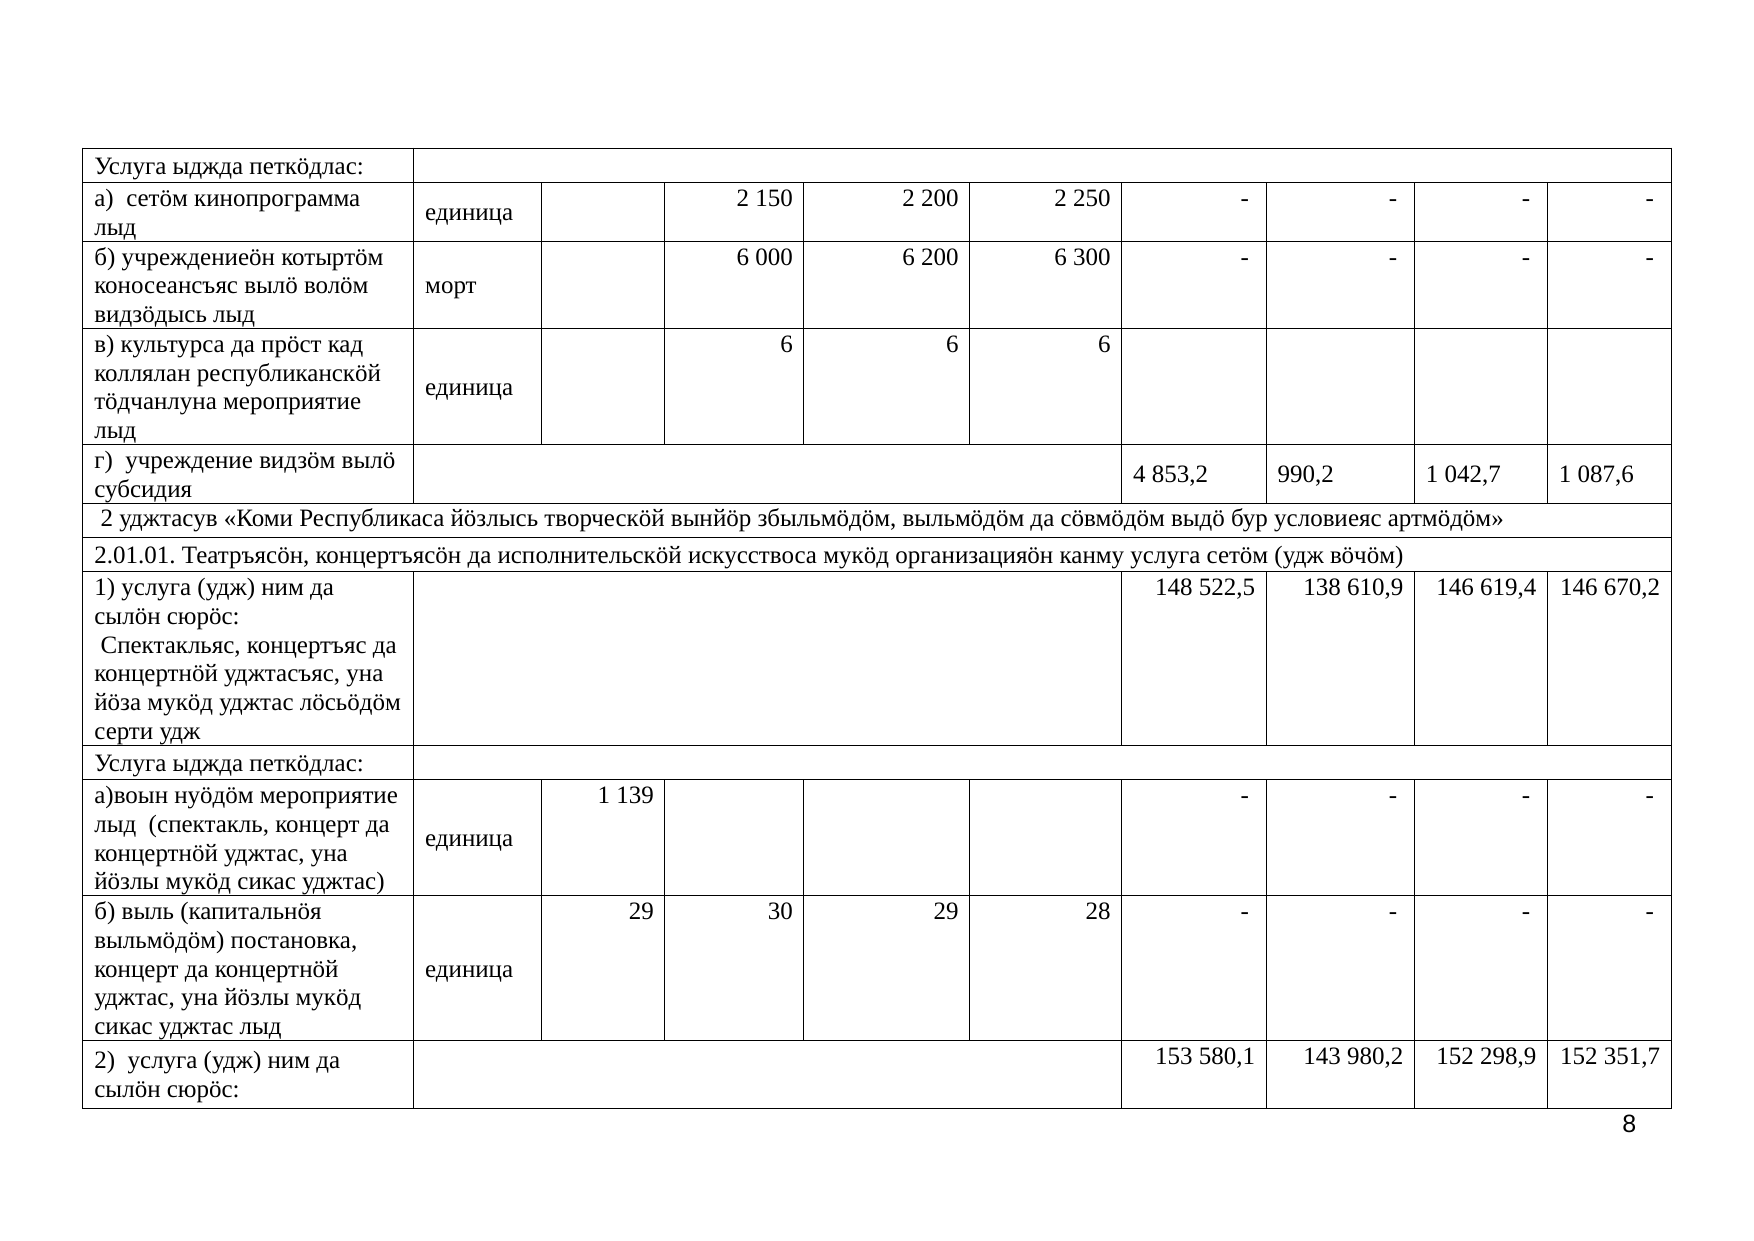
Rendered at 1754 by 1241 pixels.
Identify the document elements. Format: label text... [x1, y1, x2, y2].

table_cell - [1415, 183, 1547, 241]
table_cell 28 [970, 896, 1121, 1040]
table_cell морт [414, 242, 541, 328]
table_cell б) учреждениеӧн котыртӧм коносеансъяс вылӧ волӧм видзӧдысь лыд [83, 242, 413, 328]
table_cell - [1267, 242, 1414, 328]
table_cell Услуга ыджда петкӧдлас: [83, 149, 413, 182]
table_cell б) выль (капитальнӧя выльмӧдӧм) постановка, концерт да концертнӧй уджтас, уна йӧзлы мукӧд сикас уджтас лыд [83, 896, 413, 1040]
table_cell [1267, 329, 1414, 444]
table_cell 2 200 [804, 183, 969, 241]
table_cell 146 619,4 [1415, 572, 1547, 745]
table_cell 2.01.01. Театръясӧн, концертъясӧн да исполнительскӧй искусствоса мукӧд организацияӧн канму услуга сетӧм (удж вӧчӧм) [83, 538, 1671, 571]
table_cell 148 522,5 [1122, 572, 1266, 745]
table_cell 138 610,9 [1267, 572, 1414, 745]
table_cell [1122, 329, 1266, 444]
table_cell - [1415, 896, 1547, 1040]
table_cell - [1122, 896, 1266, 1040]
table_cell - [1267, 183, 1414, 241]
table_cell - [1548, 183, 1671, 241]
table_cell в) культурса да прӧст кад коллялан республиканскӧй тӧдчанлуна мероприятие лыд [83, 329, 413, 444]
table_cell Услуга ыджда петкӧдлас: [83, 746, 413, 779]
table_cell 1 042,7 [1415, 445, 1547, 502]
table_cell 4 853,2 [1122, 445, 1266, 502]
table_cell - [1415, 242, 1547, 328]
table_cell 2 уджтасув «Коми Республикаса йӧзлысь творческӧй вынйӧр збыльмӧдӧм, выльмӧдӧм да сӧвмӧдӧм выдӧ бур условиеяс артмӧдӧм» [83, 504, 1671, 537]
table_cell 29 [804, 896, 969, 1040]
table_cell [665, 780, 803, 895]
table_cell г) учреждение видзӧм вылӧ субсидия [83, 445, 413, 502]
table_cell - [1122, 780, 1266, 895]
table_cell - [1548, 242, 1671, 328]
table_cell [1548, 329, 1671, 444]
table_cell 6 300 [970, 242, 1121, 328]
table_cell 143 980,2 [1267, 1041, 1414, 1108]
table_cell 2) услуга (удж) ним да сылӧн сюрӧс: [83, 1041, 413, 1108]
table_cell - [1267, 780, 1414, 895]
table_cell 29 [542, 896, 664, 1040]
table_cell [542, 183, 664, 241]
table_cell [542, 242, 664, 328]
table_cell - [1122, 242, 1266, 328]
table_cell 152 298,9 [1415, 1041, 1547, 1108]
table_cell - [1548, 896, 1671, 1040]
table_cell 152 351,7 [1548, 1041, 1671, 1108]
table_cell - [1548, 780, 1671, 895]
table_cell а) сетӧм кинопрограмма лыд [83, 183, 413, 241]
table_cell 6 [804, 329, 969, 444]
table_cell - [1267, 896, 1414, 1040]
table_cell 1 087,6 [1548, 445, 1671, 502]
table_cell 2 150 [665, 183, 803, 241]
table_cell единица [414, 780, 541, 895]
table_cell [414, 149, 1671, 182]
table_cell единица [414, 896, 541, 1040]
table_cell [414, 1041, 1121, 1108]
table_cell 153 580,1 [1122, 1041, 1266, 1108]
table_cell 6 [970, 329, 1121, 444]
table_cell 1 139 [542, 780, 664, 895]
table_cell 6 [665, 329, 803, 444]
table_cell [414, 445, 1121, 502]
table_cell а)воын нуӧдӧм мероприятие лыд (спектакль, концерт да концертнӧй уджтас, уна йӧзлы мукӧд сикас уджтас) [83, 780, 413, 895]
table_cell 990,2 [1267, 445, 1414, 502]
table_cell 30 [665, 896, 803, 1040]
table_cell 6 200 [804, 242, 969, 328]
table_cell [970, 780, 1121, 895]
table_cell единица [414, 329, 541, 444]
table_cell 1) услуга (удж) ним да сылӧн сюрӧс: Спектакльяс, концертъяс да концертнӧй уджтасъяс, уна йӧза мукӧд уджтас лӧсьӧдӧм серти удж [83, 572, 413, 745]
table_cell 2 250 [970, 183, 1121, 241]
table_cell 146 670,2 [1548, 572, 1671, 745]
table_cell - [1122, 183, 1266, 241]
table_cell - [1415, 780, 1547, 895]
table_cell единица [414, 183, 541, 241]
table_cell [414, 572, 1121, 745]
table_cell [804, 780, 969, 895]
table_cell [542, 329, 664, 444]
table_cell [414, 746, 1671, 779]
table_cell [1415, 329, 1547, 444]
table_cell 6 000 [665, 242, 803, 328]
